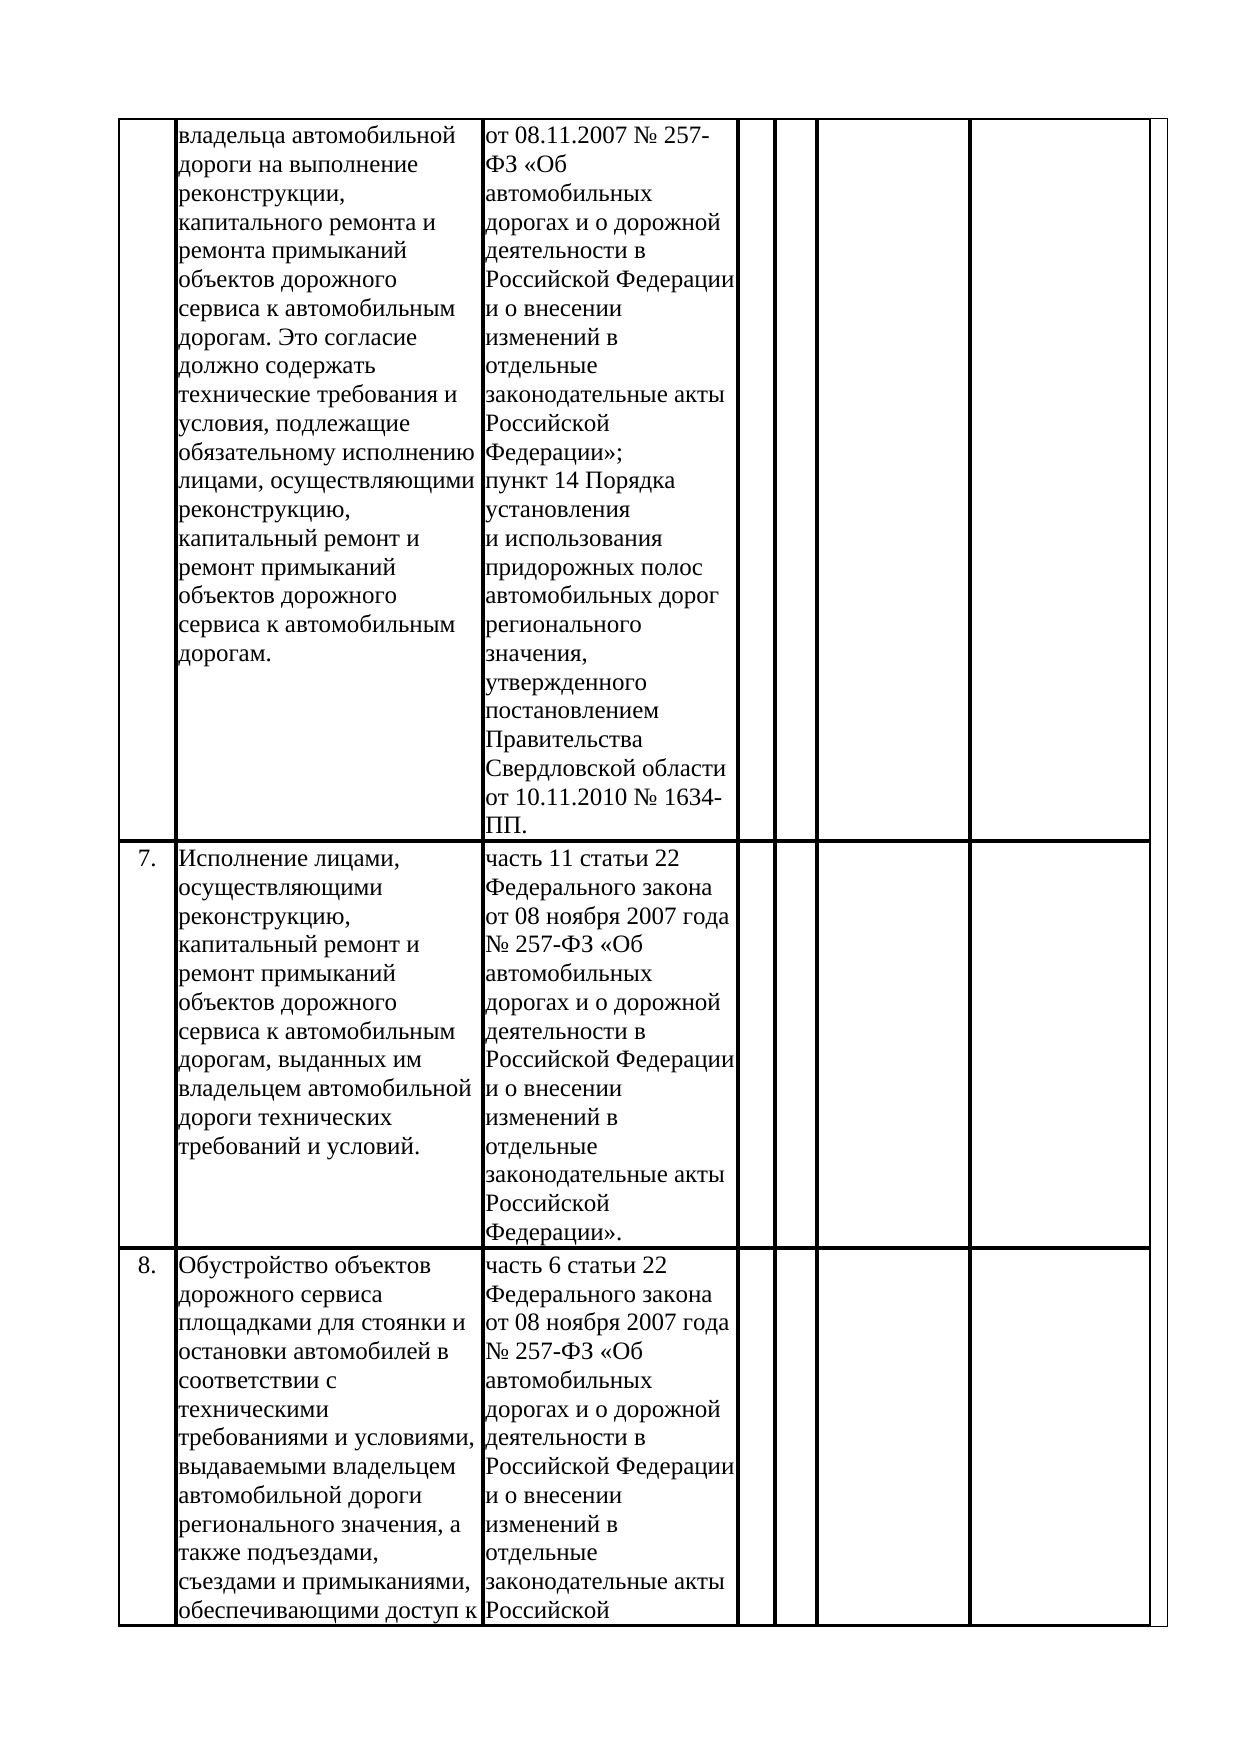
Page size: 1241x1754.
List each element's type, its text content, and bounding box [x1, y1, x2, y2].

table_cell 8. [120, 1250, 174, 1624]
table_cell [1151, 119, 1167, 1626]
table_cell [740, 120, 773, 839]
table_cell [819, 843, 968, 1246]
table_cell [740, 843, 773, 1246]
table_cell [972, 843, 1149, 1246]
table_cell от 08.11.2007 № 257-ФЗ «Об автомобильных дорогах и о дорожной деятельности в Российской Федерации и о внесении изменений в отдельные законодательные акты Российской Федерации»; пункт 14 Порядка установления и использования придорожных полос автомобильных дорог регионального значения, утвержденного постановлением Правительства Свердловской области от 10.11.2010 № 1634-ПП. [485, 120, 736, 839]
table_cell Исполнение лицами, осуществляющими реконструкцию, капитальный ремонт и ремонт примыканий объектов дорожного сервиса к автомобильным дорогам, выданных им владельцем автомобильной дороги технических требований и условий. [178, 843, 481, 1246]
table_cell [972, 1250, 1149, 1624]
table_cell часть 6 статьи 22 Федерального закона от 08 ноября 2007 года № 257-ФЗ «Об автомобильных дорогах и о дорожной деятельности в Российской Федерации и о внесении изменений в отдельные законодательные акты Российской [485, 1250, 736, 1624]
table_cell часть 11 статьи 22 Федерального закона от 08 ноября 2007 года № 257-ФЗ «Об автомобильных дорогах и о дорожной деятельности в Российской Федерации и о внесении изменений в отдельные законодательные акты Российской Федерации». [485, 843, 736, 1246]
table_cell [819, 120, 968, 839]
table_cell Обустройство объектов дорожного сервиса площадками для стоянки и остановки автомобилей в соответствии с техническими требованиями и условиями, выдаваемыми владельцем автомобильной дороги регионального значения, а также подъездами, съездами и примыканиями, обеспечивающими доступ к [178, 1250, 481, 1624]
table_cell [777, 1250, 815, 1624]
table_cell владельца автомобильной дороги на выполнение реконструкции, капитального ремонта и ремонта примыканий объектов дорожного сервиса к автомобильным дорогам. Это согласие должно содержать технические требования и условия, подлежащие обязательному исполнению лицами, осуществляющими реконструкцию, капитальный ремонт и ремонт примыканий объектов дорожного сервиса к автомобильным дорогам. [178, 120, 481, 839]
table_cell [819, 1250, 968, 1624]
table_cell [777, 843, 815, 1246]
table_cell [740, 1250, 773, 1624]
table_cell [972, 120, 1149, 839]
table_cell [120, 120, 174, 839]
table_cell 7. [120, 843, 174, 1246]
table_cell [777, 120, 815, 839]
